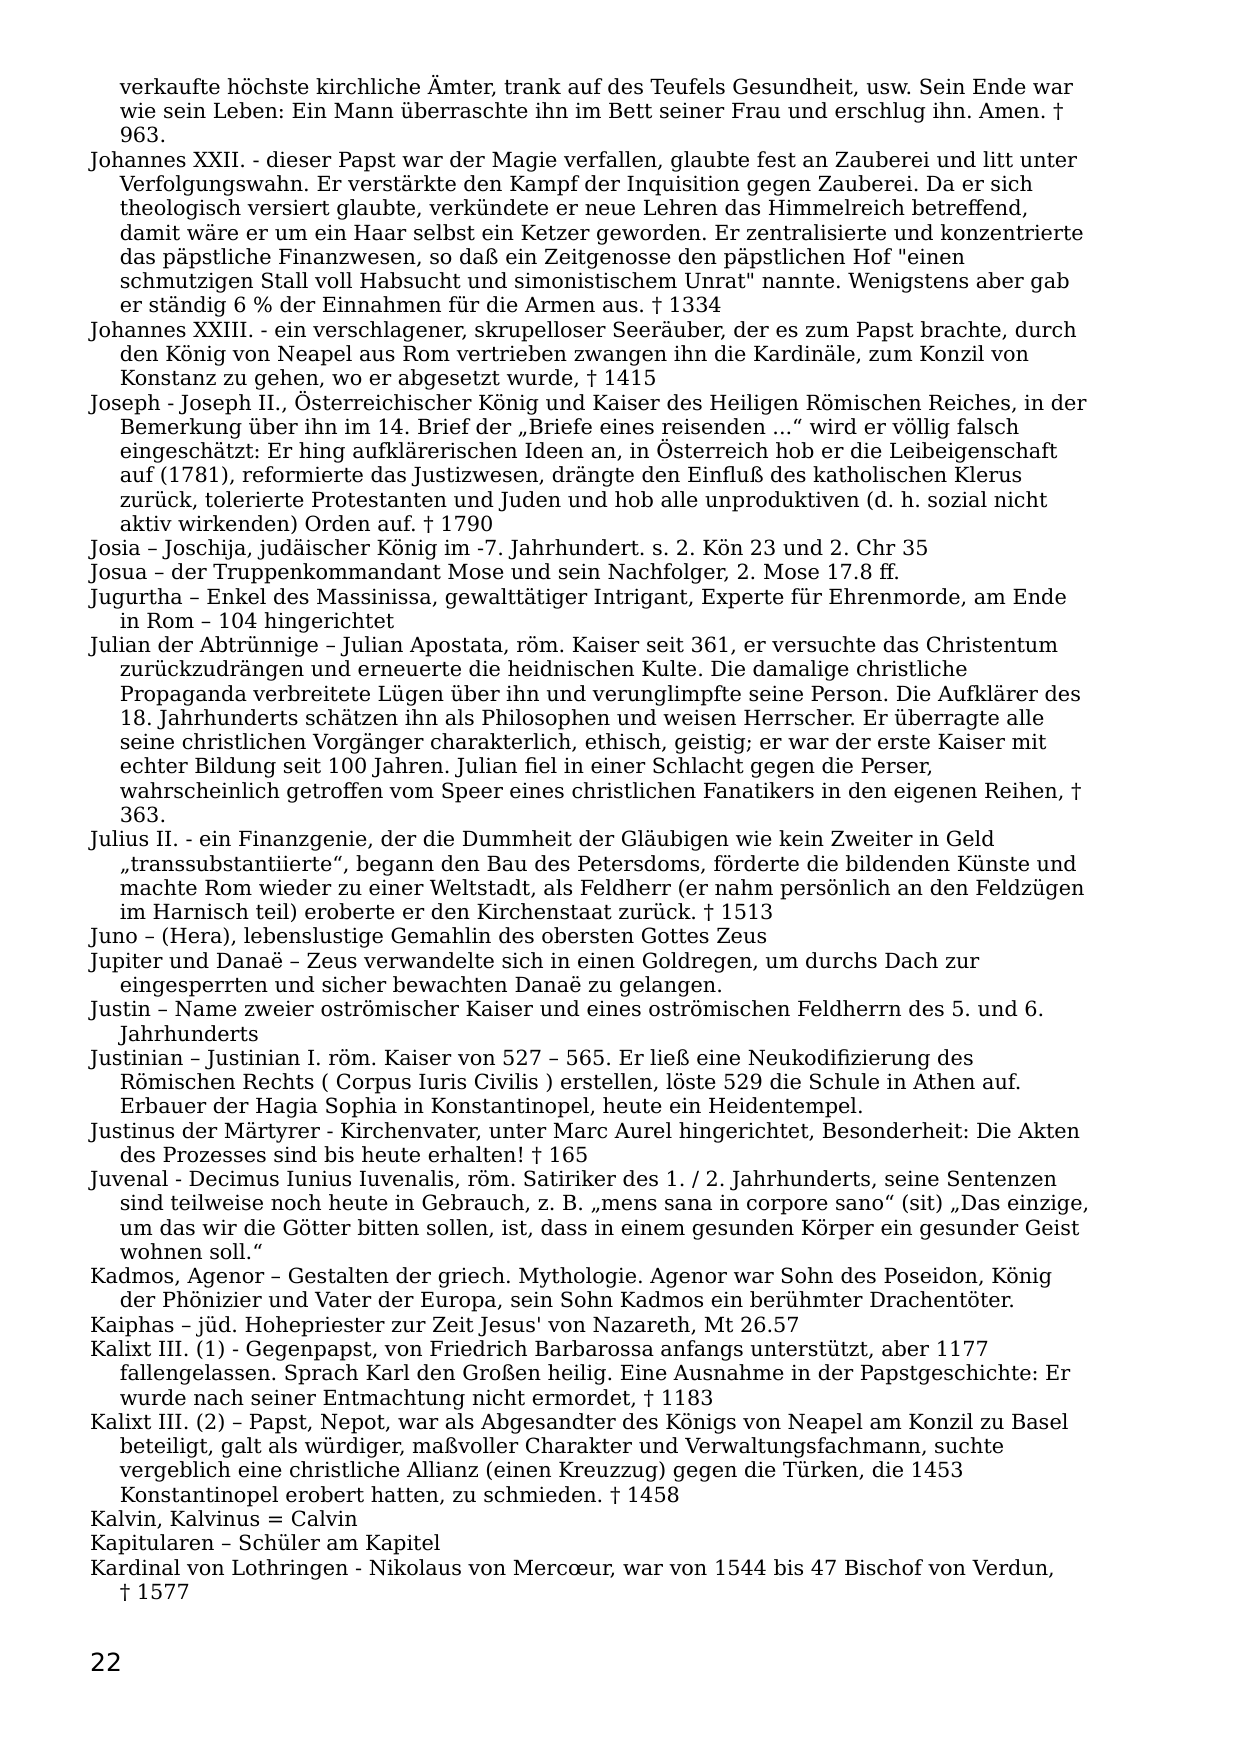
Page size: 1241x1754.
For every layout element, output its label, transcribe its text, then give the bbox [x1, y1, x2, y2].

text Juno – (Hera), lebenslustige Gemahlin des obersten Gottes Zeus [90, 924, 1091, 949]
text Julian der Abtrünnige – Julian Apostata, röm. Kaiser seit 361, er versuchte das Christentum zurückzudrängen und erneuerte die heidnischen Kulte. Die damalige christliche Propaganda verbreitete Lügen über ihn und verunglimpfte seine Person. Die Aufklärer des 18. Jahrhunderts schätzen ihn als Philosophen und weisen Herrscher. Er überragte alle seine christlichen Vorgänger charakterlich, ethisch, geistig; er war der erste Kaiser mit echter Bildung seit 100 Jahren. Julian fiel in einer Schlacht gegen die Perser, wahrscheinlich getroffen vom Speer eines christlichen Fanatikers in den eigenen Reihen, † 363. [90, 633, 1091, 827]
text Kalixt III. (2) – Papst, Nepot, war als Abgesandter des Königs von Neapel am Konzil zu Basel beteiligt, galt als würdiger, maßvoller Charakter und Verwaltungsfachmann, suchte vergeblich eine christliche Allianz (einen Kreuzzug) gegen die Türken, die 1453 Konstantinopel erobert hatten, zu schmieden. † 1458 [90, 1410, 1091, 1507]
text Kalixt III. (1) - Gegenpapst, von Friedrich Barbarossa anfangs unterstützt, aber 1177 fallengelassen. Sprach Karl den Großen heilig. Eine Ausnahme in der Papstgeschichte: Er wurde nach seiner Entmachtung nicht ermordet, † 1183 [90, 1337, 1091, 1410]
text Jugurtha – Enkel des Massinissa, gewalttätiger Intrigant, Experte für Ehrenmorde, am Ende in Rom – 104 hingerichtet [90, 585, 1091, 633]
text Johannes XXII. - dieser Papst war der Magie verfallen, glaubte fest an Zauberei und litt unter Verfolgungswahn. Er verstärkte den Kampf der Inquisition gegen Zauberei. Da er sich theologisch versiert glaubte, verkündete er neue Lehren das Himmelreich betreffend, damit wäre er um ein Haar selbst ein Ketzer geworden. Er zentralisierte und konzentrierte das päpstliche Finanzwesen, so daß ein Zeitgenosse den päpstlichen Hof "einen schmutzigen Stall voll Habsucht und simonistischem Unrat" nannte. Wenigstens aber gab er ständig 6 % der Einnahmen für die Armen aus. † 1334 [90, 148, 1091, 318]
text Kardinal von Lothringen - Nikolaus von Mercœur, war von 1544 bis 47 Bischof von Verdun, † 1577 [90, 1556, 1091, 1604]
text Kadmos, Agenor – Gestalten der griech. Mythologie. Agenor war Sohn des Poseidon, König der Phönizier und Vater der Europa, sein Sohn Kadmos ein berühmter Drachentöter. [90, 1264, 1091, 1313]
text Kaiphas – jüd. Hohepriester zur Zeit Jesus' von Nazareth, Mt 26.57 [90, 1313, 1091, 1337]
text Justinus der Märtyrer - Kirchenvater, unter Marc Aurel hingerichtet, Besonderheit: Die Akten des Prozesses sind bis heute erhalten! † 165 [90, 1119, 1091, 1167]
text Justin – Name zweier oströmischer Kaiser und eines oströmischen Feldherrn des 5. und 6. Jahrhunderts [90, 997, 1091, 1046]
text Josua – der Truppenkommandant Mose und sein Nachfolger, 2. Mose 17.8 ff. [90, 560, 1091, 585]
text Jupiter und Danaё – Zeus verwandelte sich in einen Goldregen, um durchs Dach zur eingesperrten und sicher bewachten Danaё zu gelangen. [90, 949, 1091, 997]
text Johannes XXIII. - ein verschlagener, skrupelloser Seeräuber, der es zum Papst brachte, durch den König von Neapel aus Rom vertrieben zwangen ihn die Kardinäle, zum Konzil von Konstanz zu gehen, wo er abgesetzt wurde, † 1415 [90, 318, 1091, 391]
text Josia – Joschija, judäischer König im -7. Jahrhundert. s. 2. Kön 23 und 2. Chr 35 [90, 536, 1091, 560]
text Joseph - Joseph II., Österreichischer König und Kaiser des Heiligen Römischen Reiches, in der Bemerkung über ihn im 14. Brief der „Briefe eines reisenden ...“ wird er völlig falsch eingeschätzt: Er hing aufklärerischen Ideen an, in Österreich hob er die Leibeigenschaft auf (1781), reformierte das Justizwesen, drängte den Einfluß des katholischen Klerus zurück, tolerierte Protestanten und Juden und hob alle unproduktiven (d. h. sozial nicht aktiv wirkenden) Orden auf. † 1790 [90, 391, 1091, 536]
text Kalvin, Kalvinus = Calvin [90, 1507, 1091, 1531]
text Kapitularen – Schüler am Kapitel [90, 1531, 1091, 1556]
text verkaufte höchste kirchliche Ämter, trank auf des Teufels Gesundheit, usw. Sein Ende war wie sein Leben: Ein Mann überraschte ihn im Bett seiner Frau und erschlug ihn. Amen. † 963. [90, 75, 1091, 148]
text Julius II. - ein Finanzgenie, der die Dummheit der Gläubigen wie kein Zweiter in Geld „transsubstantiierte“, begann den Bau des Petersdoms, förderte die bildenden Künste und machte Rom wieder zu einer Weltstadt, als Feldherr (er nahm persönlich an den Feldzügen im Harnisch teil) eroberte er den Kirchenstaat zurück. † 1513 [90, 827, 1091, 924]
text Juvenal - Decimus Iunius Iuvenalis, röm. Satiriker des 1. / 2. Jahrhunderts, seine Sentenzen sind teilweise noch heute in Gebrauch, z. B. „mens sana in corpore sano“ (sit) „Das einzige, um das wir die Götter bitten sollen, ist, dass in einem gesunden Körper ein gesunder Geist wohnen soll.“ [90, 1167, 1091, 1264]
text Justinian – Justinian I. röm. Kaiser von 527 – 565. Er ließ eine Neukodifizierung des Römischen Rechts ( Corpus Iuris Civilis ) erstellen, löste 529 die Schule in Athen auf. Erbauer der Hagia Sophia in Konstantinopel, heute ein Heidentempel. [90, 1046, 1091, 1119]
